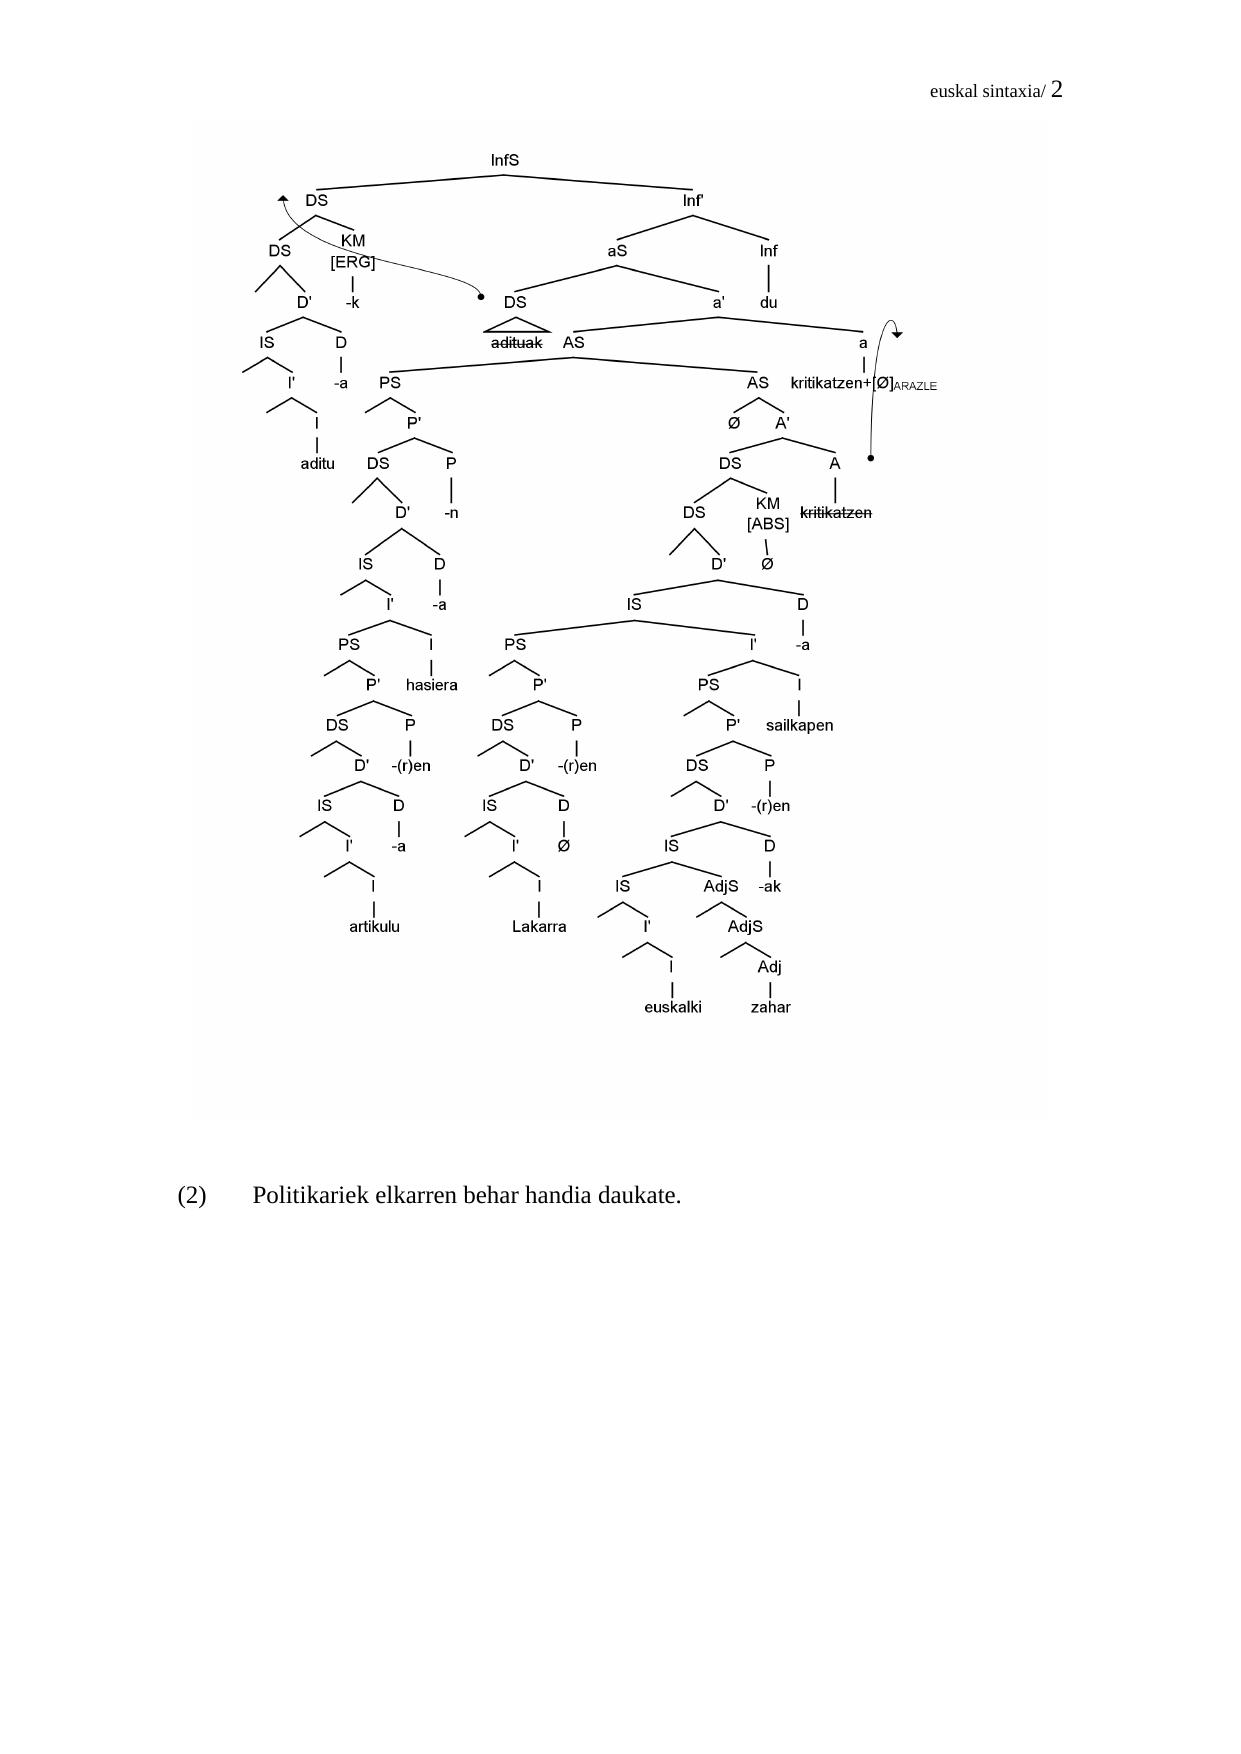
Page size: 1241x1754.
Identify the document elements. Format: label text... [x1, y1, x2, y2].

picture [186, 118, 1054, 1123]
list Politikariek elkarren behar handia daukate. [177, 1180, 1063, 1209]
